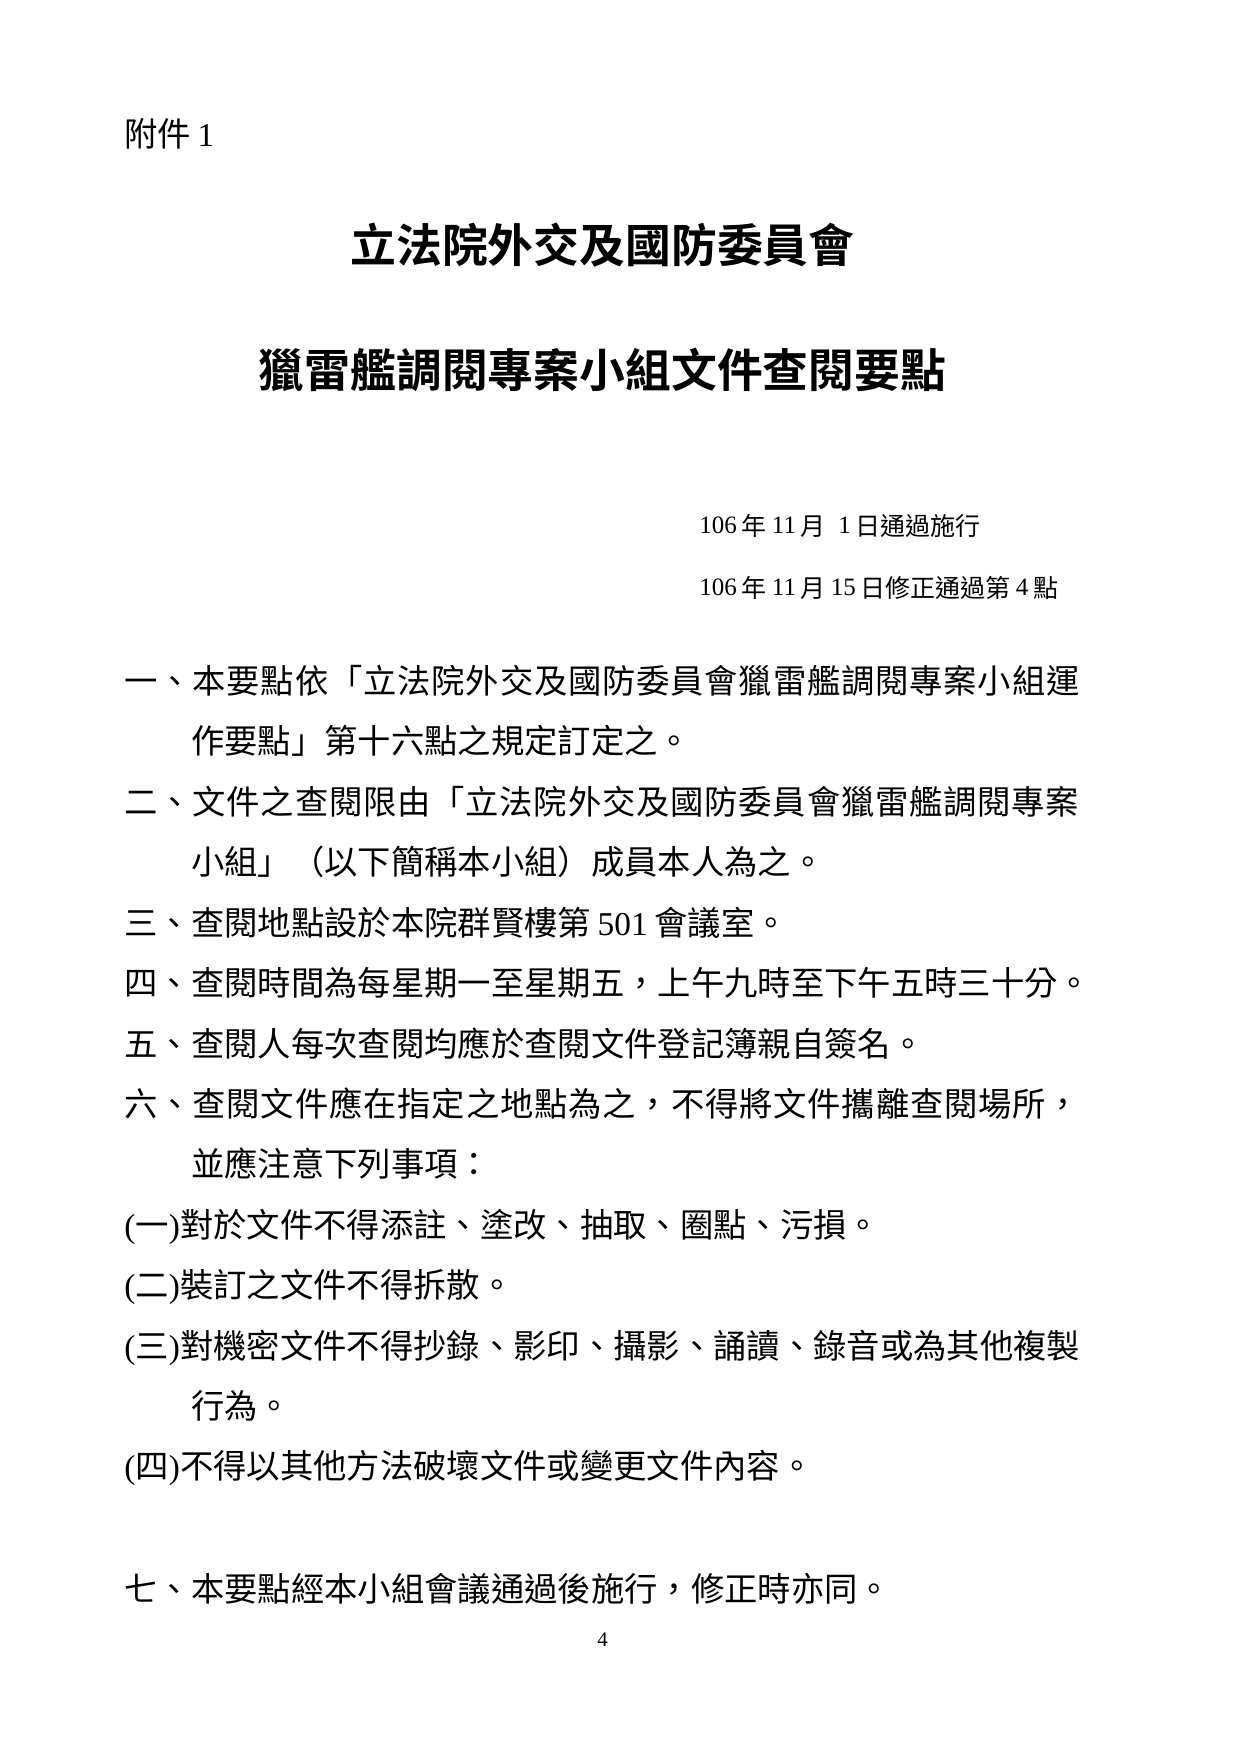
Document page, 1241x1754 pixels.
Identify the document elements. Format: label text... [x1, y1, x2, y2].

text 五、查閱人每次查閱均應於查閱文件登記簿親自簽名。 [124, 1008, 1081, 1068]
text (四)不得以其他方法破壞文件或變更文件內容。 [124, 1431, 1081, 1491]
text 立法院外交及國防委員會 [124, 170, 1081, 295]
text 106年11月15日修正通過第4點 [699, 545, 1081, 608]
text 三、查閱地點設於本院群賢樓第501會議室。 [124, 887, 1081, 947]
text 附件1 [124, 108, 1081, 156]
text (三)對機密文件不得抄錄、影印、攝影、誦讀、錄音或為其他複製行為。 [124, 1310, 1081, 1431]
text (二)裝訂之文件不得拆散。 [124, 1249, 1081, 1310]
text 一、本要點依「立法院外交及國防委員會獵雷艦調閱專案小組運作要點」第十六點之規定訂定之。 [124, 645, 1081, 766]
text 獵雷艦調閱專案小組文件查閱要點 [124, 295, 1081, 420]
text 四、查閱時間為每星期一至星期五，上午九時至下午五時三十分。 [124, 947, 1081, 1008]
text 七、本要點經本小組會議通過後施行，修正時亦同。 [124, 1545, 1081, 1608]
text 106年11月 1日通過施行 [699, 483, 1081, 545]
text 六、查閱文件應在指定之地點為之，不得將文件攜離查閱場所，並應注意下列事項： [124, 1068, 1081, 1189]
text (一)對於文件不得添註、塗改、抽取、圈點、污損。 [124, 1189, 1081, 1249]
text 二、文件之查閱限由「立法院外交及國防委員會獵雷艦調閱專案小組」（以下簡稱本小組）成員本人為之。 [124, 766, 1081, 887]
